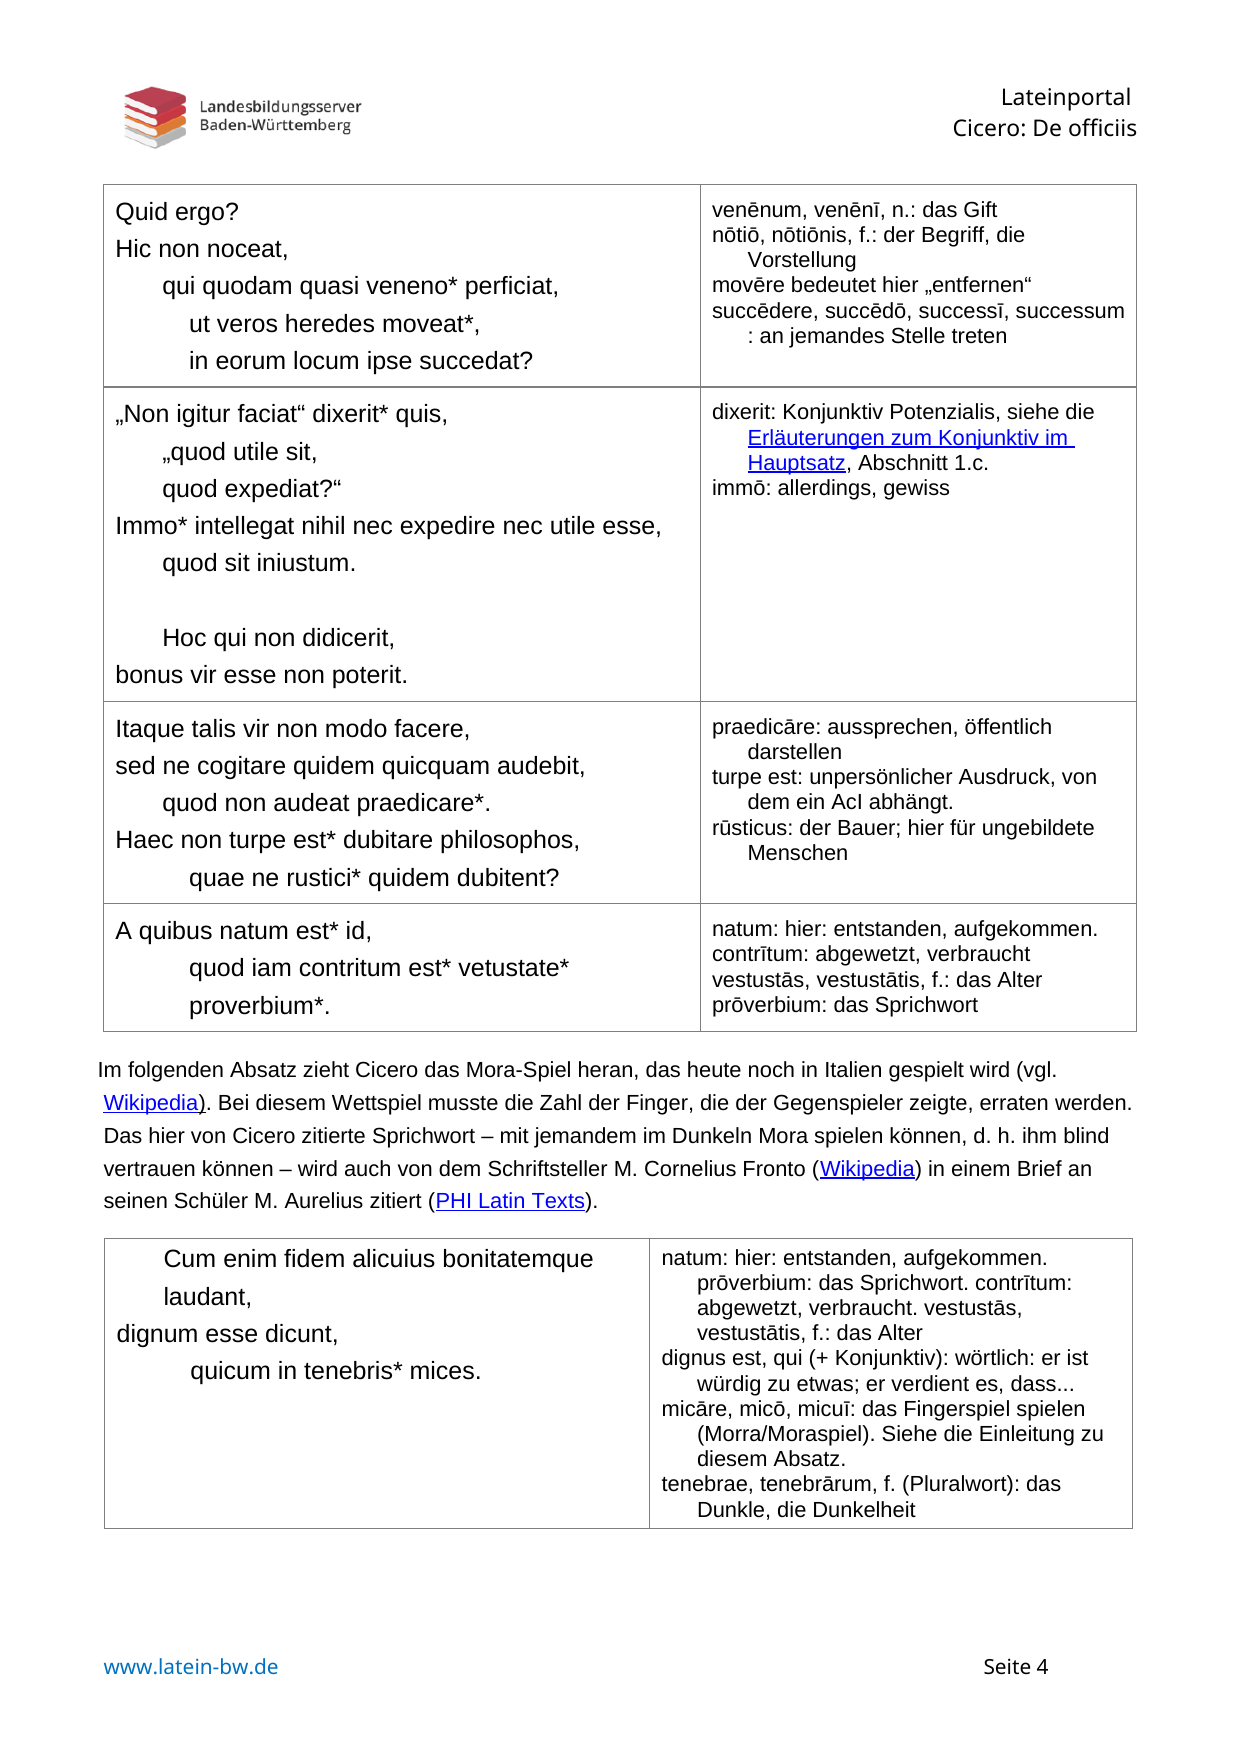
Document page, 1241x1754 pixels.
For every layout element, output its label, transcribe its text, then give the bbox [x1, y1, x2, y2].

table_cell venēnum, venēnī, n.: das Gift nōtiō, nōtiōnis, f.: der Begriff, die Vorstellung movēre bedeutet hier „entfernen“ succēdere, succēdō, successī, successum : an jemandes Stelle treten [701, 185, 1136, 386]
table_cell natum: hier: entstanden, aufgekommen. contrītum: abgewetzt, verbraucht vestustās, vestustātis, f.: das Alter prōverbium: das Sprichwort [701, 904, 1136, 1031]
table_cell Itaque talis vir non modo facere, sed ne cogitare quidem quicquam audebit, quod non audeat praedicare*. Haec non turpe est* dubitare philosophos, quae ne rustici* quidem dubitent? [104, 702, 700, 903]
table_header Cum enim fidem alicuius bonitatemque laudant, dignum esse dicunt, quicum in tenebris* mices. [105, 1239, 649, 1528]
picture [114, 75, 365, 156]
table_cell „Non igitur faciat“ dixerit* quis, „quod utile sit, quod expediat?“ Immo* intellegat nihil nec expedire nec utile esse, quod sit iniustum. Hoc qui non didicerit, bonus vir esse non poterit. [104, 388, 700, 701]
table_header natum: hier: entstanden, aufgekommen. prōverbium: das Sprichwort. contrītum: abgewetzt, verbraucht. vestustās, vestustātis, f.: das Alter dignus est, qui (+ Konjunktiv): wörtlich: er ist würdig zu etwas; er verdient es, dass... micāre, micō, micuī: das Fingerspiel spielen (Morra/Moraspiel). Siehe die Einleitung zu diesem Absatz. tenebrae, tenebrārum, f. (Pluralwort): das Dunkle, die Dunkelheit [650, 1239, 1132, 1528]
table_cell A quibus natum est* id, quod iam contritum est* vetustate* proverbium*. [104, 904, 700, 1031]
text Im folgenden Absatz zieht Cicero das Mora-Spiel heran, das heute noch in Italien gespielt wird (vgl. Wikipedia). Bei diesem Wettspiel musste die Zahl der Finger, die der Gegenspieler zeigte, erraten werden. Das hier von Cicero zitierte Sprichwort – mit jemandem im Dunkeln Mora spielen können, d. h. ihm blind vertrauen können – wird auch von dem Schriftsteller M. Cornelius Fronto (Wikipedia) in einem Brief an seinen Schüler M. Aurelius zitiert (PHI Latin Texts). [97, 1057, 1137, 1213]
table_cell dixerit: Konjunktiv Potenzialis, siehe die Erläuterungen zum Konjunktiv im Hauptsatz, Abschnitt 1.c. immō: allerdings, gewiss [701, 388, 1136, 701]
table_cell praedicāre: aussprechen, öffentlich darstellen turpe est: unpersönlicher Ausdruck, von dem ein AcI abhängt. rūsticus: der Bauer; hier für ungebildete Menschen [701, 702, 1136, 903]
table_cell Quid ergo? Hic non noceat, qui quodam quasi veneno* perficiat, ut veros heredes moveat*, in eorum locum ipse succedat? [104, 185, 700, 386]
